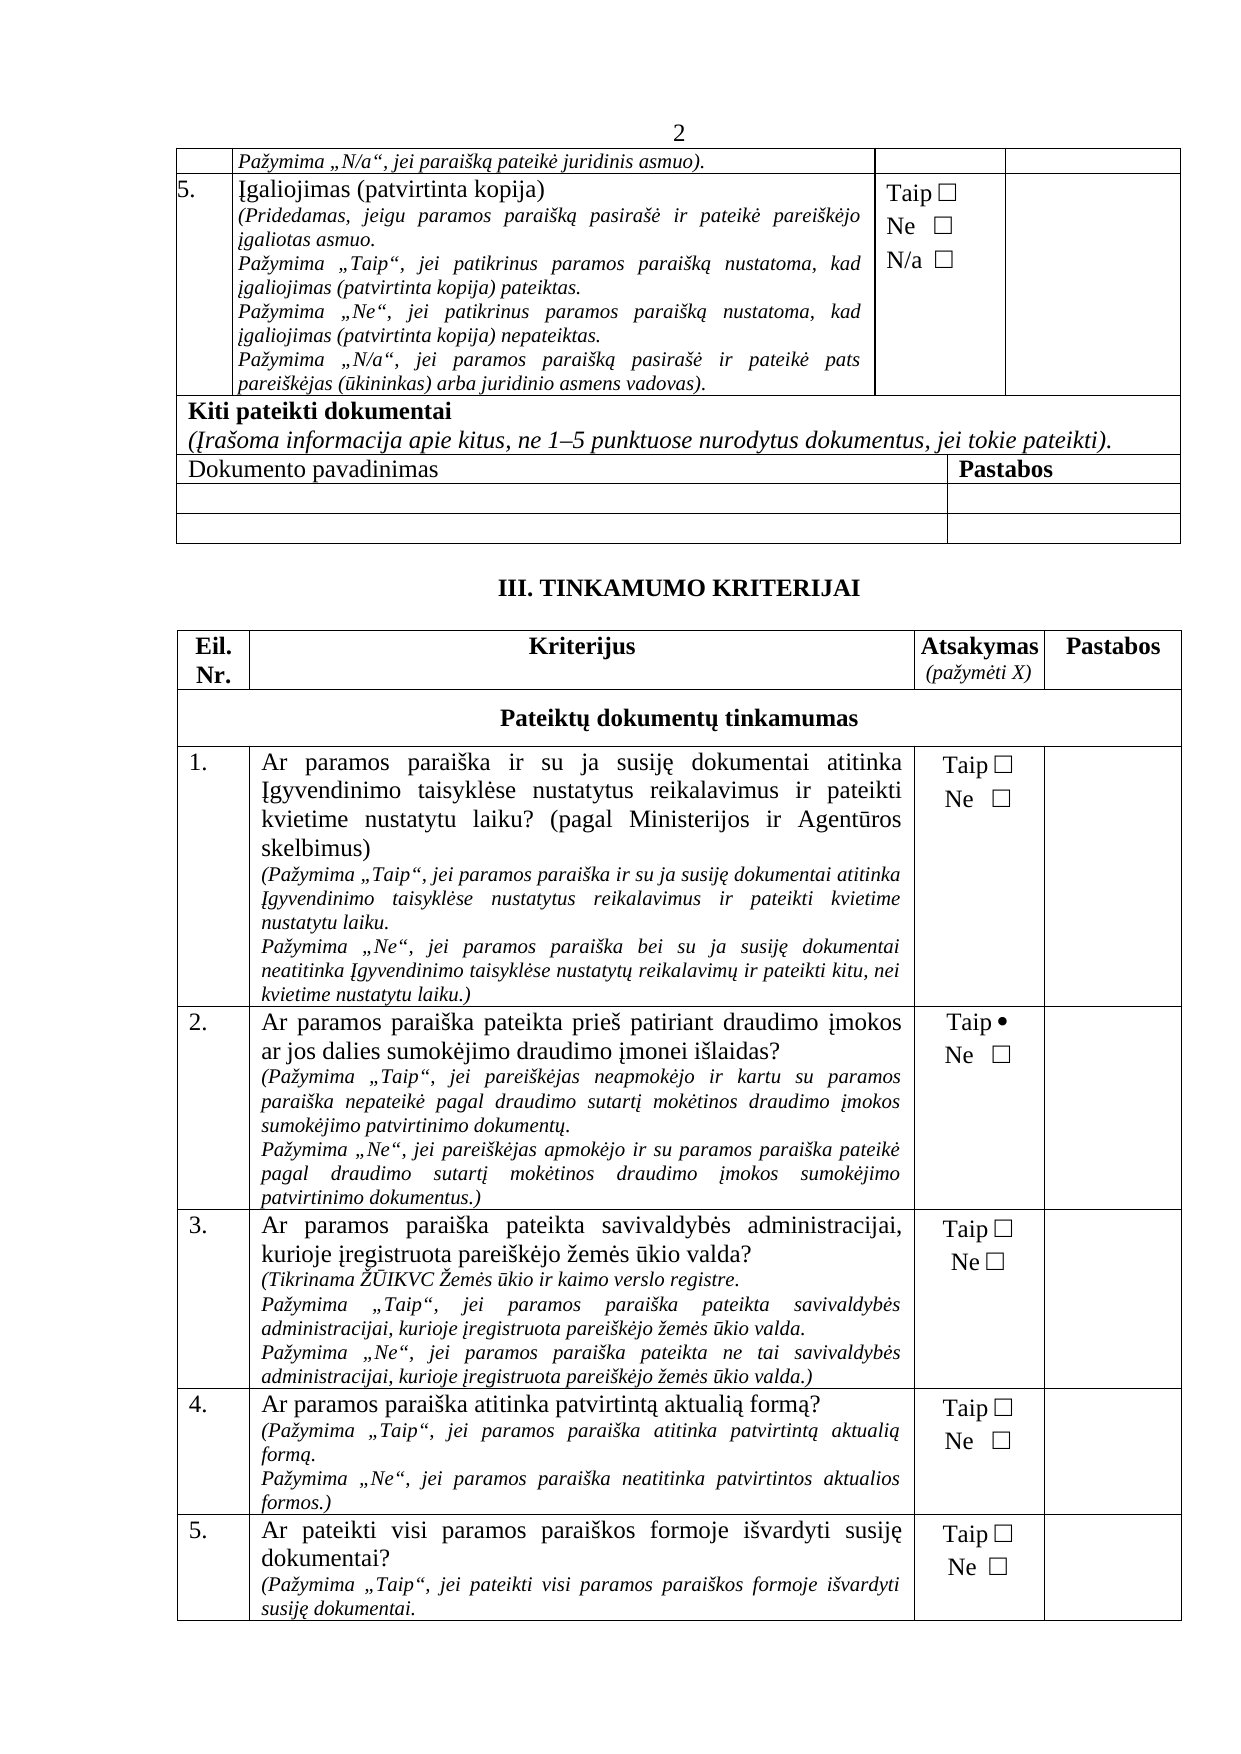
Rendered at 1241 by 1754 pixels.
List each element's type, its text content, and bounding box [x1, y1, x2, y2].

table_header Kriterijus [250, 631, 914, 689]
table_cell Taip □ Ne □ [915, 747, 1044, 1006]
table_cell Taip  Ne □ [915, 1007, 1044, 1209]
table_cell Ar pateikti visi paramos paraiškos formoje išvardyti susiję dokumentai? (Pažymima „Taip“, jei pateikti visi paramos paraiškos formoje išvardyti susiję dokumentai. [250, 1515, 914, 1620]
table_cell [1006, 149, 1180, 173]
table_cell Pateiktų dokumentų tinkamumas [178, 690, 1181, 746]
table_cell Pažymima „N/a“, jei paraišką pateikė juridinis asmuo). [233, 149, 874, 173]
table_cell Ar paramos paraiška pateikta savivaldybės administracijai, kurioje įregistruota pareiškėjo žemės ūkio valda? (Tikrinama ŽŪIKVC Žemės ūkio ir kaimo verslo registre. Pažymima „Taip“, jei paramos paraiška pateikta savivaldybės administracijai, kurioje įregistruota pareiškėjo žemės ūkio valda. Pažymima „Ne“, jei paramos paraiška pateikta ne tai savivaldybės administracijai, kurioje įregistruota pareiškėjo žemės ūkio valda.) [250, 1210, 914, 1388]
table_cell 2. [178, 1007, 249, 1209]
table_cell Įgaliojimas (patvirtinta kopija) (Pridedamas, jeigu paramos paraišką pasirašė ir pateikė pareiškėjo įgaliotas asmuo. Pažymima „Taip“, jei patikrinus paramos paraišką nustatoma, kad įgaliojimas (patvirtinta kopija) pateiktas. Pažymima „Ne“, jei patikrinus paramos paraišką nustatoma, kad įgaliojimas (patvirtinta kopija) nepateiktas. Pažymima „N/a“, jei paramos paraišką pasirašė ir pateikė pats pareiškėjas (ūkininkas) arba juridinio asmens vadovas). [233, 174, 874, 395]
table_cell Taip □ Ne □ [915, 1210, 1044, 1388]
table_cell Ar paramos paraiška pateikta prieš patiriant draudimo įmokos ar jos dalies sumokėjimo draudimo įmonei išlaidas? (Pažymima „Taip“, jei pareiškėjas neapmokėjo ir kartu su paramos paraiška nepateikė pagal draudimo sutartį mokėtinos draudimo įmokos sumokėjimo patvirtinimo dokumentų. Pažymima „Ne“, jei pareiškėjas apmokėjo ir su paramos paraiška pateikė pagal draudimo sutartį mokėtinos draudimo įmokos sumokėjimo patvirtinimo dokumentus.) [250, 1007, 914, 1209]
table_cell [948, 514, 1180, 543]
table_cell [177, 514, 947, 543]
table_header Atsakymas (pažymėti X) [915, 631, 1044, 689]
table_cell Ar paramos paraiška atitinka patvirtintą aktualią formą? (Pažymima „Taip“, jei paramos paraiška atitinka patvirtintą aktualią formą. Pažymima „Ne“, jei paramos paraiška neatitinka patvirtintos aktualios formos.) [250, 1389, 914, 1514]
table_cell Pastabos [948, 455, 1180, 483]
table_cell [1045, 747, 1181, 1006]
table_cell [948, 484, 1180, 513]
table_header Eil. Nr. [178, 631, 249, 689]
table_cell Kiti pateikti dokumentai (Įrašoma informacija apie kitus, ne 1–5 punktuose nurodytus dokumentus, jei tokie pateikti). [177, 396, 1180, 453]
table_cell 5. [178, 1515, 249, 1620]
table_cell 5. [177, 174, 232, 395]
table_cell [1045, 1389, 1181, 1514]
table_cell [876, 149, 1005, 173]
table_cell 4. [178, 1389, 249, 1514]
table_header Pastabos [1045, 631, 1181, 689]
table_cell Ar paramos paraiška ir su ja susiję dokumentai atitinka Įgyvendinimo taisyklėse nustatytus reikalavimus ir pateikti kvietime nustatytu laiku? (pagal Ministerijos ir Agentūros skelbimus) (Pažymima „Taip“, jei paramos paraiška ir su ja susiję dokumentai atitinka Įgyvendinimo taisyklėse nustatytus reikalavimus ir pateikti kvietime nustatytu laiku. Pažymima „Ne“, jei paramos paraiška bei su ja susiję dokumentai neatitinka Įgyvendinimo taisyklėse nustatytų reikalavimų ir pateikti kitu, nei kvietime nustatytu laiku.) [250, 747, 914, 1006]
text III. TINKAMUMO KRITERIJAI [177, 573, 1181, 601]
table_cell [1045, 1515, 1181, 1620]
table_cell Taip □ Ne □ [915, 1515, 1044, 1620]
table_cell [177, 484, 947, 513]
table_cell [1045, 1007, 1181, 1209]
table_cell [177, 149, 232, 173]
table_cell Taip □ Ne □ [915, 1389, 1044, 1514]
table_cell 3. [178, 1210, 249, 1388]
table_cell Dokumento pavadinimas [177, 455, 947, 483]
table_cell 1. [178, 747, 249, 1006]
table_cell [1006, 174, 1180, 395]
table_cell Taip □ Ne □ N/a □ [876, 174, 1005, 395]
table_cell [1045, 1210, 1181, 1388]
